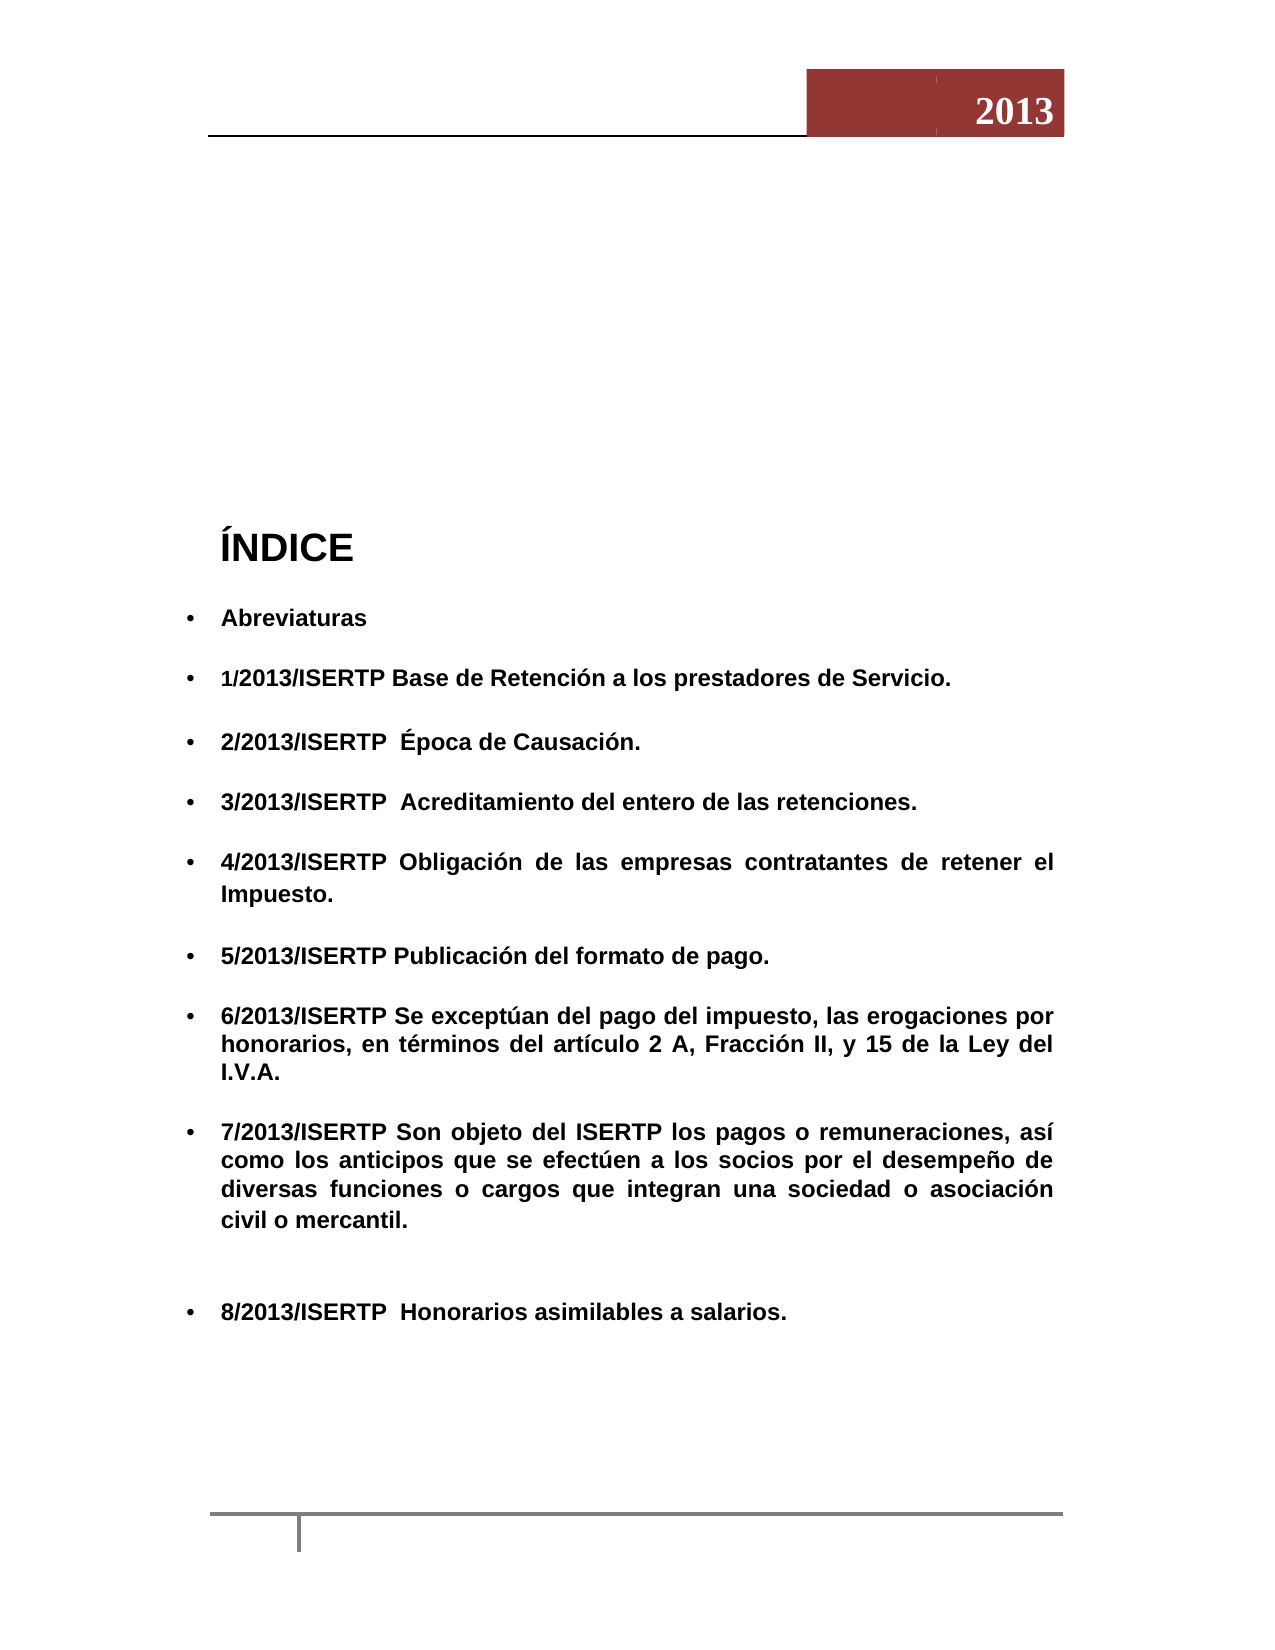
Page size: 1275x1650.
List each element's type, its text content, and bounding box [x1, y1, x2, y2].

list 8/2013/ISERTP Honorarios asimilables a salarios. [186, 1297, 1055, 1325]
list 4/2013/ISERTP Obligación de las empresas contratantes de retener el Impuesto. [186, 848, 1055, 909]
list 5/2013/ISERTP Publicación del formato de pago. [186, 942, 1055, 969]
list 3/2013/ISERTP Acreditamiento del entero de las retenciones. [186, 788, 1055, 816]
subtitle ÍNDICE [220, 524, 1061, 569]
list Abreviaturas [186, 604, 1055, 631]
list 1/2013/ISERTP Base de Retención a los prestadores de Servicio. [186, 664, 1055, 691]
list 2/2013/ISERTP Época de Causación. [186, 728, 1055, 755]
list 6/2013/ISERTP Se exceptúan del pago del impuesto, las erogaciones por honorarios, en términos del artículo 2 A, Fracción II, y 15 de la Ley del I.V.A. [186, 1002, 1055, 1086]
list 7/2013/ISERTP Son objeto del ISERTP los pagos o remuneraciones, así como los anticipos que se efectúen a los socios por el desempeño de diversas funciones o cargos que integran una sociedad o asociación civil o mercantil. [186, 1118, 1055, 1235]
